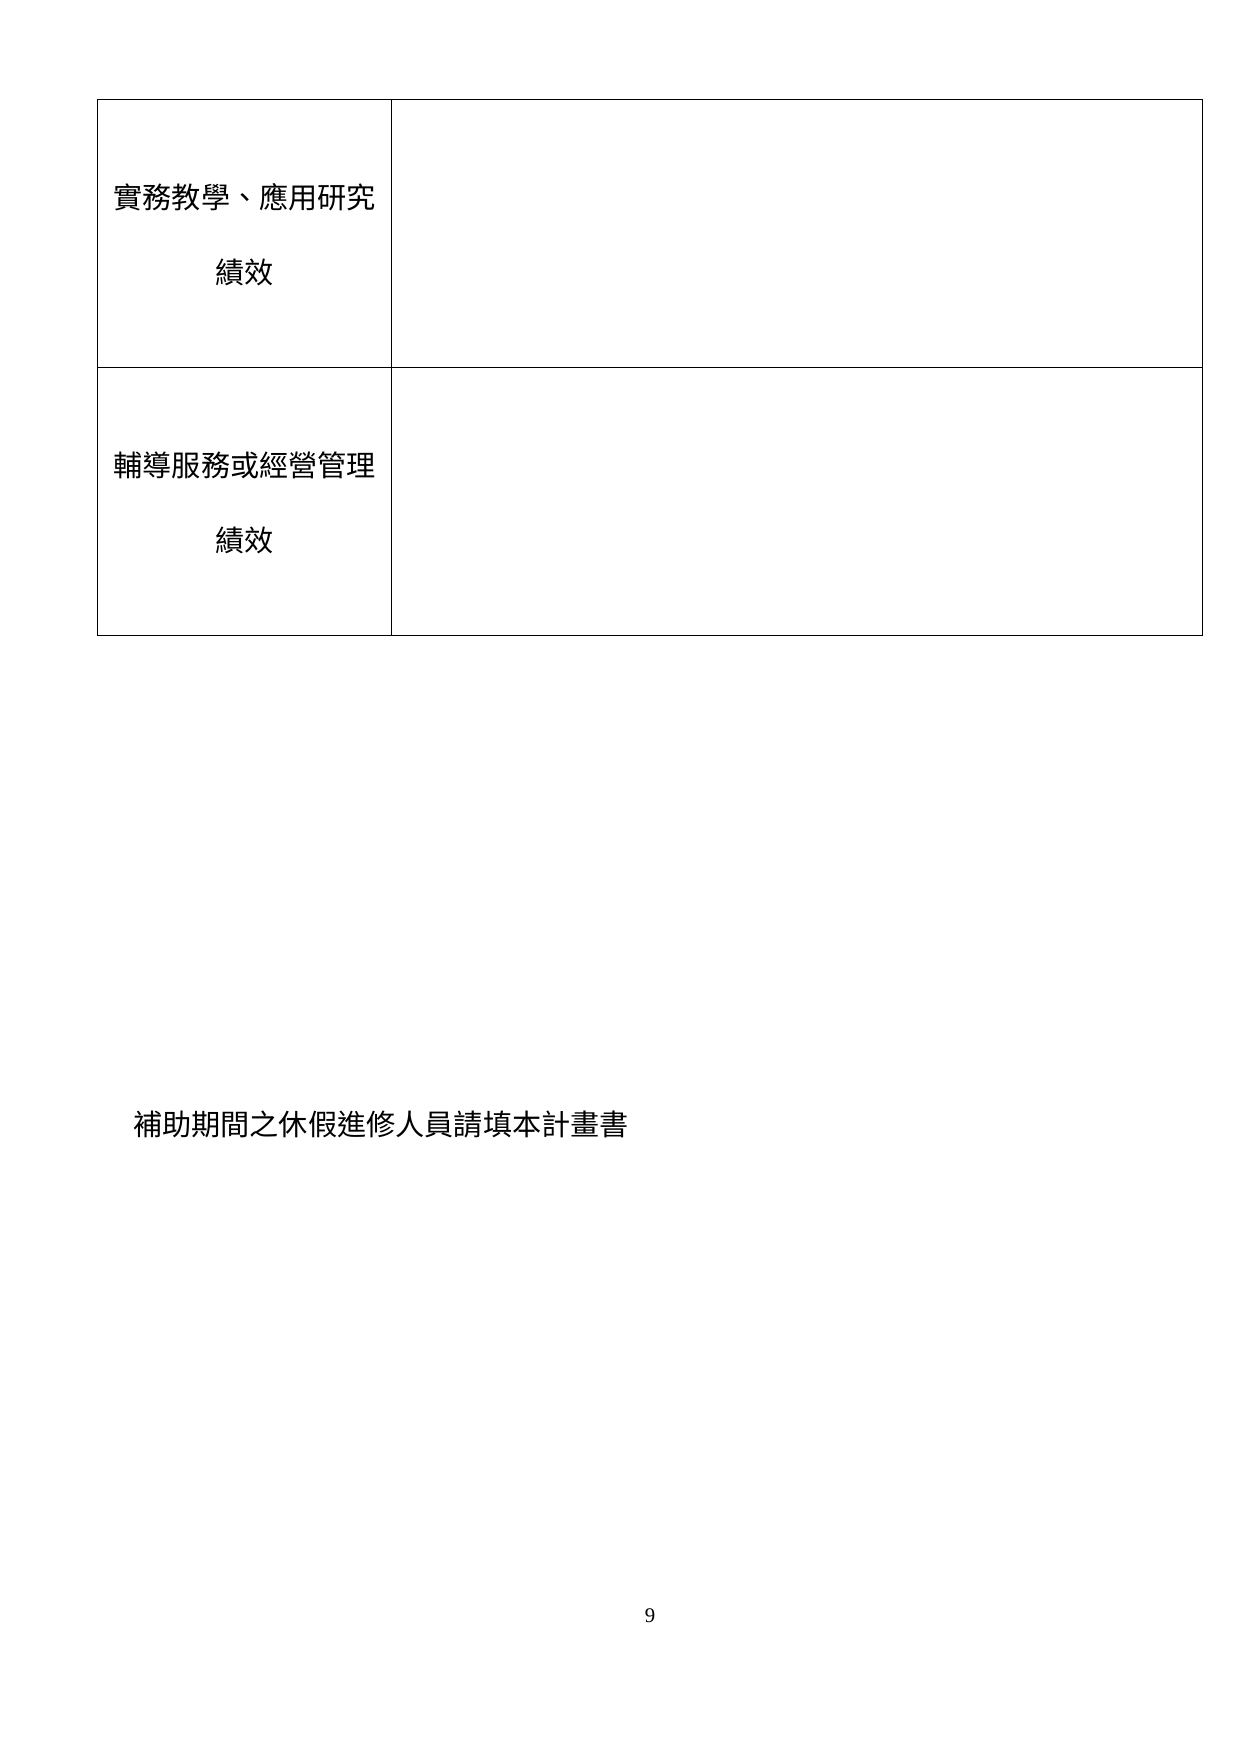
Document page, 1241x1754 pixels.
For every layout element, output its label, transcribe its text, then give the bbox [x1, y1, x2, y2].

table_cell 輔導服務或經營管理績效 [98, 368, 391, 634]
table_cell [392, 368, 1202, 634]
table_cell [392, 100, 1202, 367]
table_cell 實務教學、應用研究 績效 [98, 100, 391, 367]
subtitle 補助期間之休假進修人員請填本計畫書 [133, 1086, 1167, 1161]
